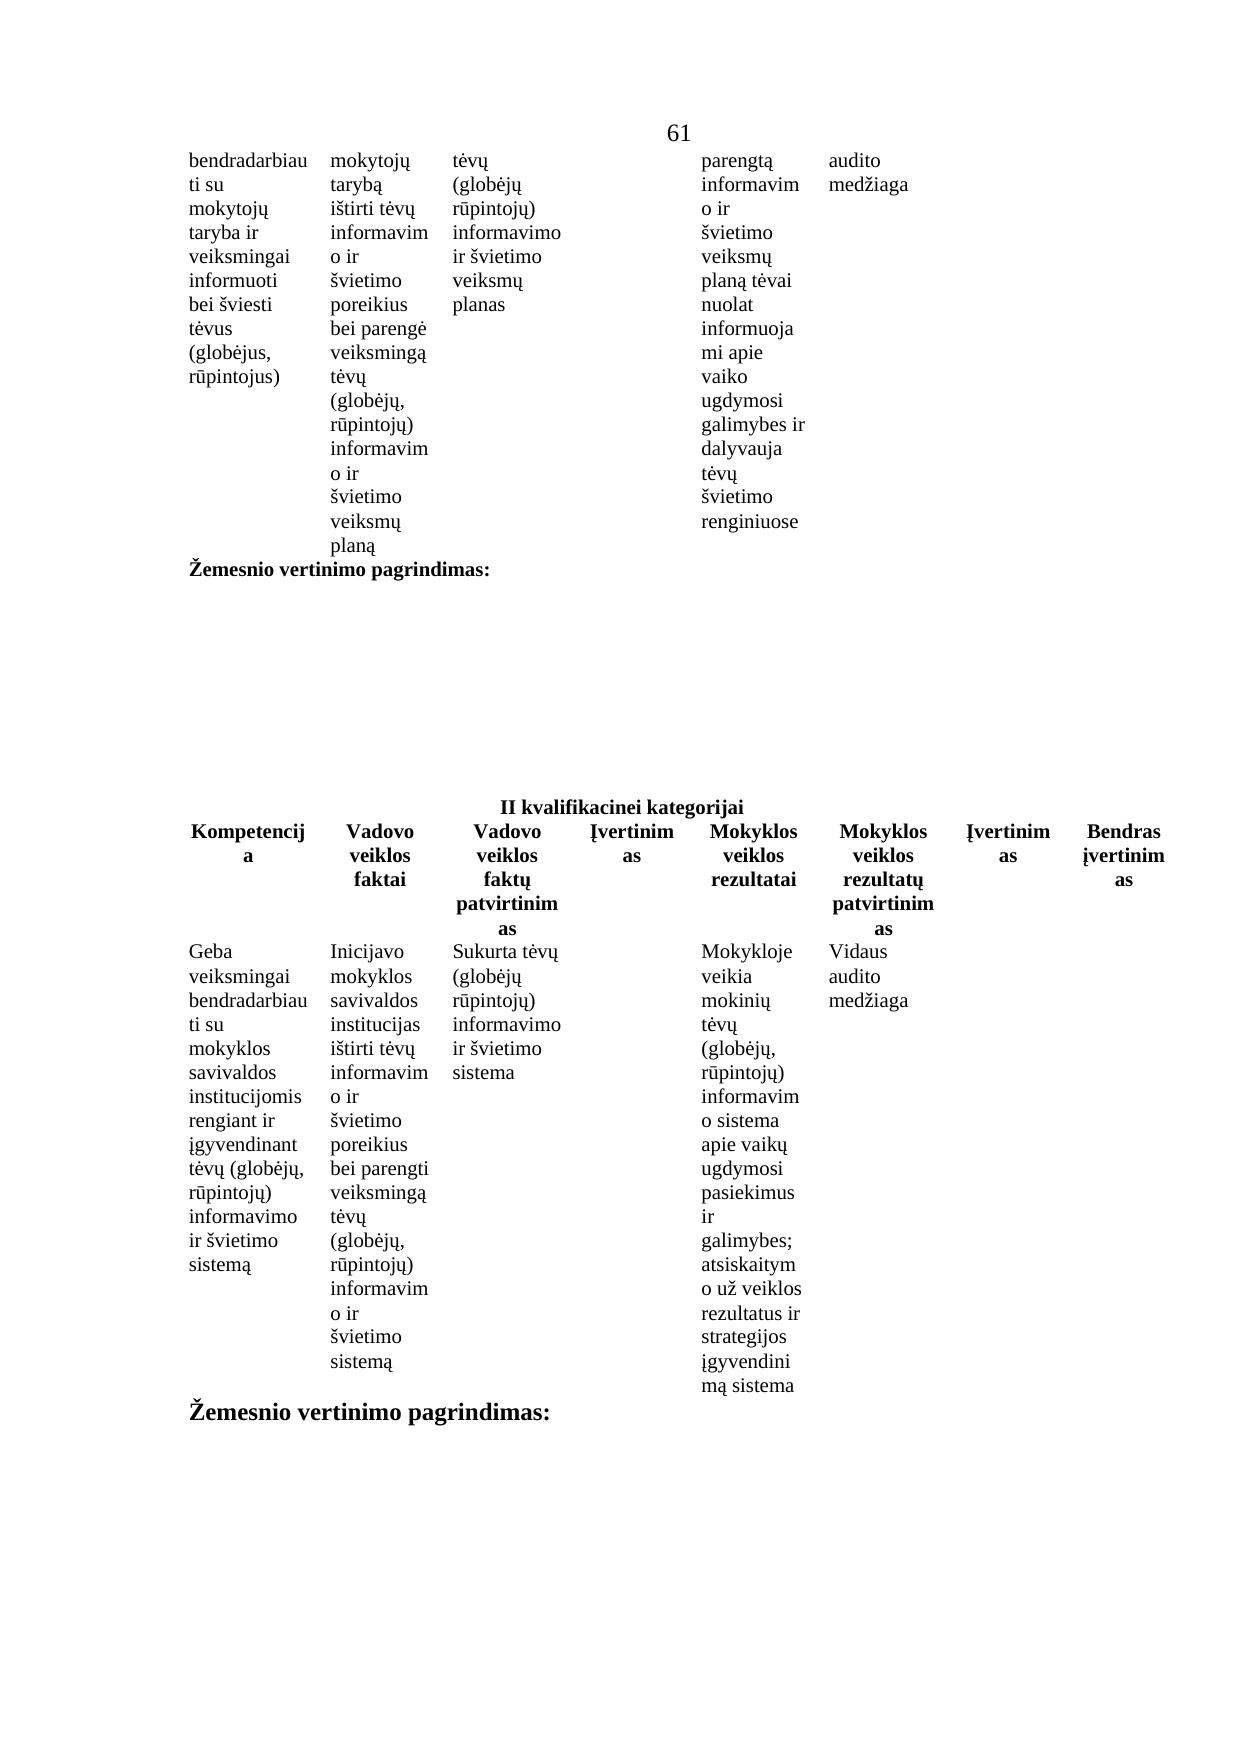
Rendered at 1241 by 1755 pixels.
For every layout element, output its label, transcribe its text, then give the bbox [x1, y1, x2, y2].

table_header II kvalifikacinei kategorijai [177, 795, 1066, 819]
table_cell [950, 148, 1066, 557]
table_cell Vadovo veiklos faktų patvirtinimas [441, 819, 573, 939]
table_cell Geba veiksmingai bendradarbiauti su mokyklos savivaldos institucijomis rengiant ir įgyvendinant tėvų (globėjų, rūpintojų) informavimo ir švietimo sistemą [177, 940, 319, 1397]
table_cell audito medžiaga [817, 148, 949, 557]
table_cell Žemesnio vertinimo pagrindimas: [177, 557, 1181, 766]
table_cell Įvertinimas [950, 819, 1066, 939]
table_cell [1066, 940, 1181, 1397]
table_cell [1066, 148, 1181, 557]
table_cell Vadovo veiklos faktai [319, 819, 441, 939]
table_cell Žemesnio vertinimo pagrindimas: [177, 1397, 1181, 1594]
table_cell [573, 940, 690, 1397]
table_cell Vidaus audito medžiaga [817, 940, 949, 1397]
table_cell Įvertinimas [573, 819, 690, 939]
table_cell Mokykloje veikia mokinių tėvų (globėjų, rūpintojų) informavimo sistema apie vaikų ugdymosi pasiekimus ir galimybes; atsiskaitymo už veiklos rezultatus ir strategijos įgyvendinimą sistema [690, 940, 817, 1397]
table_cell [573, 148, 690, 557]
table_cell Mokyklos veiklos rezultatų patvirtinimas [817, 819, 949, 939]
table_cell Bendras įvertinimas [1066, 819, 1181, 939]
table_cell Kompetencija [177, 819, 319, 939]
table_cell Mokyklos veiklos rezultatai [690, 819, 817, 939]
table_cell parengtą informavimo ir švietimo veiksmų planą tėvai nuolat informuojami apie vaiko ugdymosi galimybes ir dalyvauja tėvų švietimo renginiuose [690, 148, 817, 557]
table_cell mokytojų tarybą ištirti tėvų informavimo ir švietimo poreikius bei parengė veiksmingą tėvų (globėjų, rūpintojų) informavimo ir švietimo veiksmų planą [319, 148, 441, 557]
table_cell tėvų (globėjų rūpintojų) informavimo ir švietimo veiksmų planas [441, 148, 573, 557]
table_cell [950, 940, 1066, 1397]
table_cell Inicijavo mokyklos savivaldos institucijas ištirti tėvų informavimo ir švietimo poreikius bei parengti veiksmingą tėvų (globėjų, rūpintojų) informavimo ir švietimo sistemą [319, 940, 441, 1397]
table_cell Sukurta tėvų (globėjų rūpintojų) informavimo ir švietimo sistema [441, 940, 573, 1397]
table_cell bendradarbiauti su mokytojų taryba ir veiksmingai informuoti bei šviesti tėvus (globėjus, rūpintojus) [177, 148, 319, 557]
table_header [1066, 795, 1181, 819]
